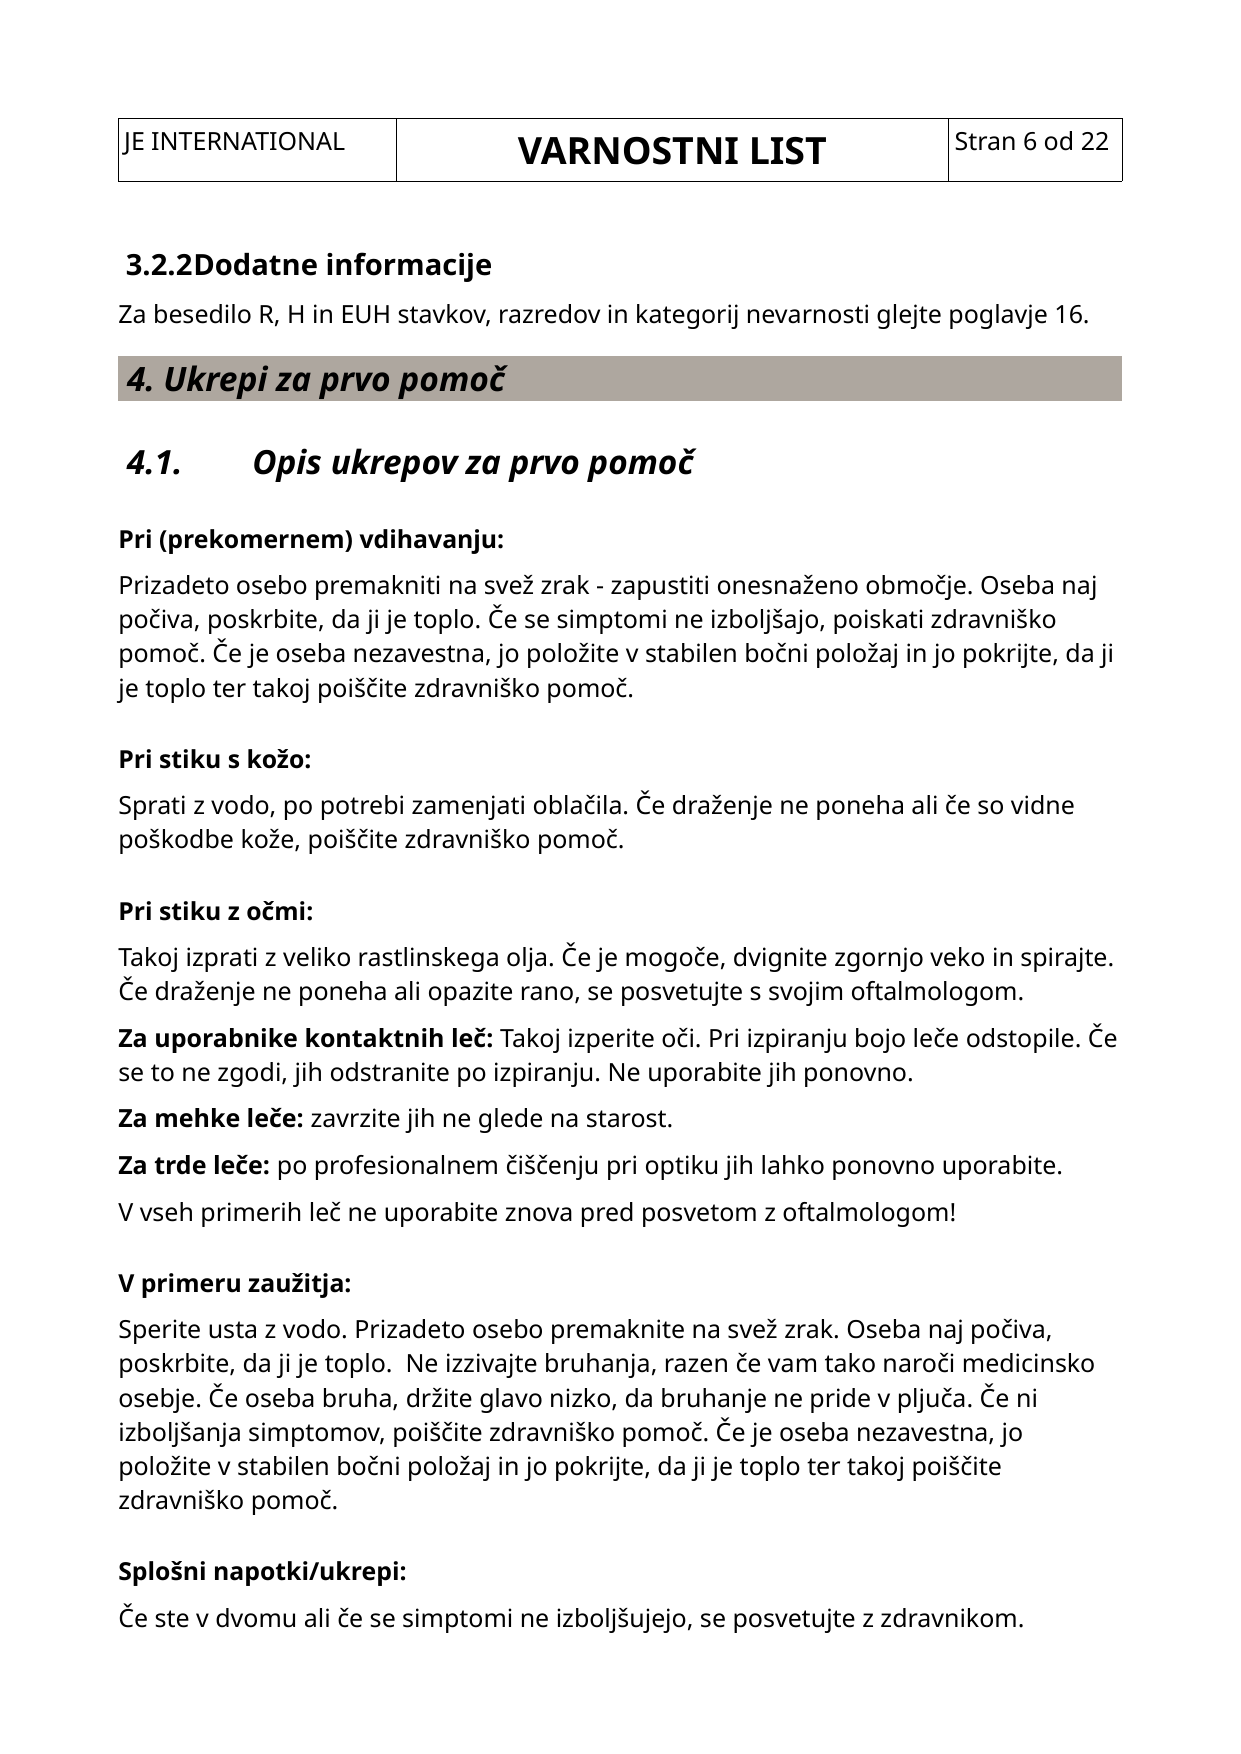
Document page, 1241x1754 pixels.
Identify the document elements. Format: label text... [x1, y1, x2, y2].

subtitle Opis ukrepov za prvo pomoč [118, 439, 1122, 484]
subtitle Pri (prekomernem) vdihavanju: [118, 522, 1122, 556]
subtitle Splošni napotki/ukrepi: [118, 1554, 1122, 1588]
text Za besedilo R, H in EUH stavkov, razredov in kategorij nevarnosti glejte poglavje 16. [118, 297, 1122, 331]
text Takoj izprati z veliko rastlinskega olja. Če je mogoče, dvignite zgornjo veko in spirajte. Če draženje ne poneha ali opazite rano, se posvetujte s svojim oftalmologom. [118, 940, 1122, 1008]
subtitle V primeru zaužitja: [118, 1266, 1122, 1299]
text Če ste v dvomu ali če se simptomi ne izboljšujejo, se posvetujte z zdravnikom. [118, 1600, 1122, 1634]
subtitle Dodatne informacije [118, 244, 1122, 284]
text Za uporabnike kontaktnih leč: Takoj izperite oči. Pri izpiranju bojo leče odstopile. Če se to ne zgodi, jih odstranite po izpiranju. Ne uporabite jih ponovno. [118, 1021, 1122, 1089]
text Za trde leče: po profesionalnem čiščenju pri optiku jih lahko ponovno uporabite. [118, 1148, 1122, 1182]
text Sperite usta z vodo. Prizadeto osebo premaknite na svež zrak. Oseba naj počiva, poskrbite, da ji je toplo. Ne izzivajte bruhanja, razen če vam tako naroči medicinsko osebje. Če oseba bruha, držite glavo nizko, da bruhanje ne pride v pljuča. Če ni izboljšanja simptomov, poiščite zdravniško pomoč. Če je oseba nezavestna, jo položite v stabilen bočni položaj in jo pokrijte, da ji je toplo ter takoj poiščite zdravniško pomoč. [118, 1312, 1122, 1516]
text Prizadeto osebo premakniti na svež zrak - zapustiti onesnaženo območje. Oseba naj počiva, poskrbite, da ji je toplo. Če se simptomi ne izboljšajo, poiskati zdravniško pomoč. Če je oseba nezavestna, jo položite v stabilen bočni položaj in jo pokrijte, da ji je toplo ter takoj poiščite zdravniško pomoč. [118, 568, 1122, 704]
text V vseh primerih leč ne uporabite znova pred posvetom z oftalmologom! [118, 1194, 1122, 1228]
subtitle Pri stiku s kožo: [118, 742, 1122, 776]
text Sprati z vodo, po potrebi zamenjati oblačila. Če draženje ne poneha ali če so vidne poškodbe kože, poiščite zdravniško pomoč. [118, 788, 1122, 856]
text Za mehke leče: zavrzite jih ne glede na starost. [118, 1101, 1122, 1135]
subtitle Ukrepi za prvo pomoč [118, 356, 1122, 401]
subtitle Pri stiku z očmi: [118, 894, 1122, 927]
